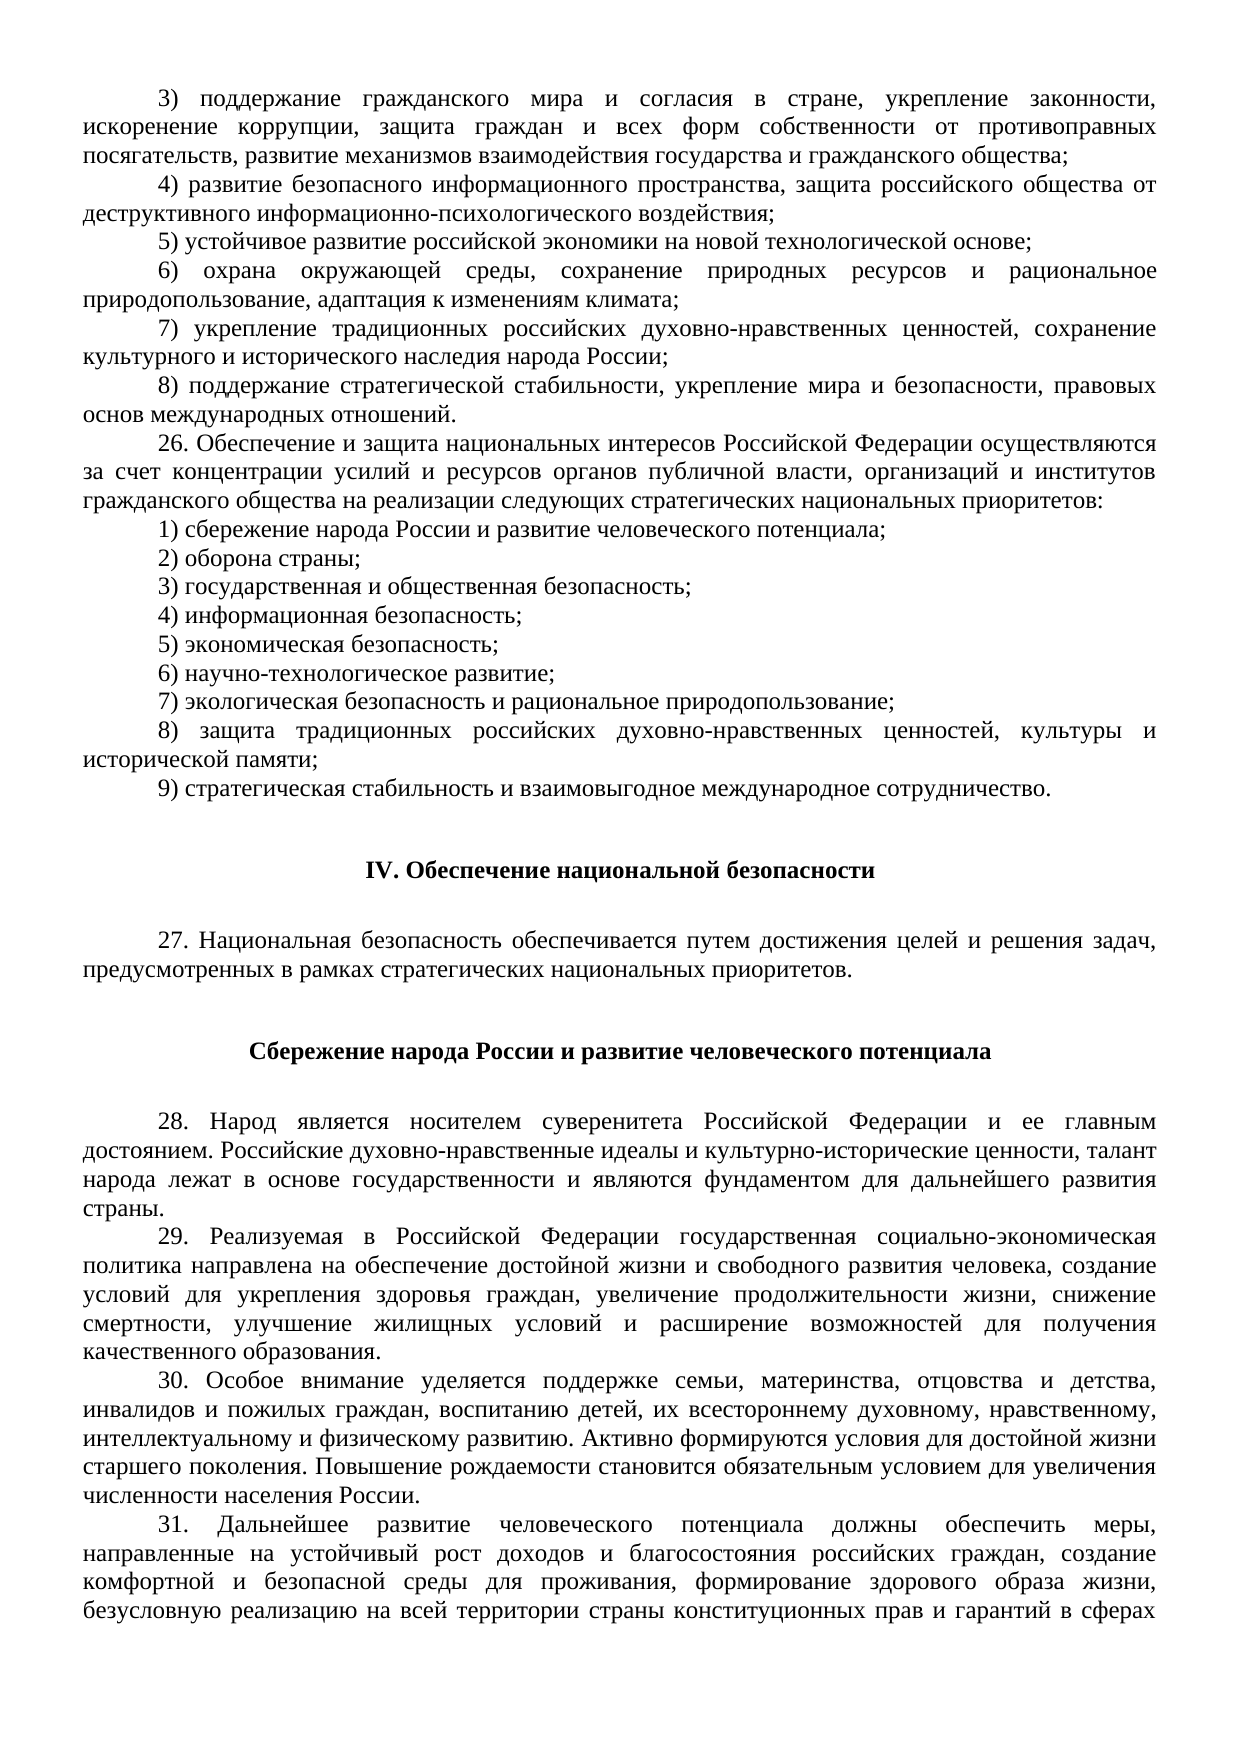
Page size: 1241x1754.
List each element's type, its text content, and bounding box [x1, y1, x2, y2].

text 4) развитие безопасного информационного пространства, защита российского общества от деструктивного информационно-психологического воздействия; [83, 169, 1157, 226]
text 28. Народ является носителем суверенитета Российской Федерации и ее главным достоянием. Российские духовно-нравственные идеалы и культурно-исторические ценности, талант народа лежат в основе государственности и являются фундаментом для дальнейшего развития страны. [83, 1106, 1157, 1221]
text 3) поддержание гражданского мира и согласия в стране, укрепление законности, искоренение коррупции, защита граждан и всех форм собственности от противоправных посягательств, развитие механизмов взаимодействия государства и гражданского общества; [83, 83, 1157, 169]
text 6) научно-технологическое развитие; [83, 658, 1157, 686]
text 4) информационная безопасность; [83, 600, 1157, 629]
text 27. Национальная безопасность обеспечивается путем достижения целей и решения задач, предусмотренных в рамках стратегических национальных приоритетов. [83, 925, 1157, 983]
subtitle IV. Обеспечение национальной безопасности [83, 855, 1157, 884]
text 8) защита традиционных российских духовно-нравственных ценностей, культуры и исторической памяти; [83, 715, 1157, 773]
subtitle Сбережение народа России и развитие человеческого потенциала [83, 1036, 1157, 1065]
text 6) охрана окружающей среды, сохранение природных ресурсов и рациональное природопользование, адаптация к изменениям климата; [83, 255, 1157, 313]
text 7) укрепление традиционных российских духовно-нравственных ценностей, сохранение культурного и исторического наследия народа России; [83, 313, 1157, 370]
text 7) экологическая безопасность и рациональное природопользование; [83, 686, 1157, 715]
text 31. Дальнейшее развитие человеческого потенциала должны обеспечить меры, направленные на устойчивый рост доходов и благосостояния российских граждан, создание комфортной и безопасной среды для проживания, формирование здорового образа жизни, безусловную реализацию на всей территории страны конституционных прав и гарантий в сферах [83, 1509, 1157, 1624]
text 9) стратегическая стабильность и взаимовыгодное международное сотрудничество. [83, 773, 1157, 801]
text 2) оборона страны; [83, 543, 1157, 571]
text 1) сбережение народа России и развитие человеческого потенциала; [83, 514, 1157, 543]
text 3) государственная и общественная безопасность; [83, 571, 1157, 600]
text 30. Особое внимание уделяется поддержке семьи, материнства, отцовства и детства, инвалидов и пожилых граждан, воспитанию детей, их всестороннему духовному, нравственному, интеллектуальному и физическому развитию. Активно формируются условия для достойной жизни старшего поколения. Повышение рождаемости становится обязательным условием для увеличения численности населения России. [83, 1365, 1157, 1509]
text 5) устойчивое развитие российской экономики на новой технологической основе; [83, 226, 1157, 255]
text 26. Обеспечение и защита национальных интересов Российской Федерации осуществляются за счет концентрации усилий и ресурсов органов публичной власти, организаций и институтов гражданского общества на реализации следующих стратегических национальных приоритетов: [83, 428, 1157, 514]
text 5) экономическая безопасность; [83, 629, 1157, 658]
text 8) поддержание стратегической стабильности, укрепление мира и безопасности, правовых основ международных отношений. [83, 370, 1157, 428]
text 29. Реализуемая в Российской Федерации государственная социально-экономическая политика направлена на обеспечение достойной жизни и свободного развития человека, создание условий для укрепления здоровья граждан, увеличение продолжительности жизни, снижение смертности, улучшение жилищных условий и расширение возможностей для получения качественного образования. [83, 1221, 1157, 1365]
